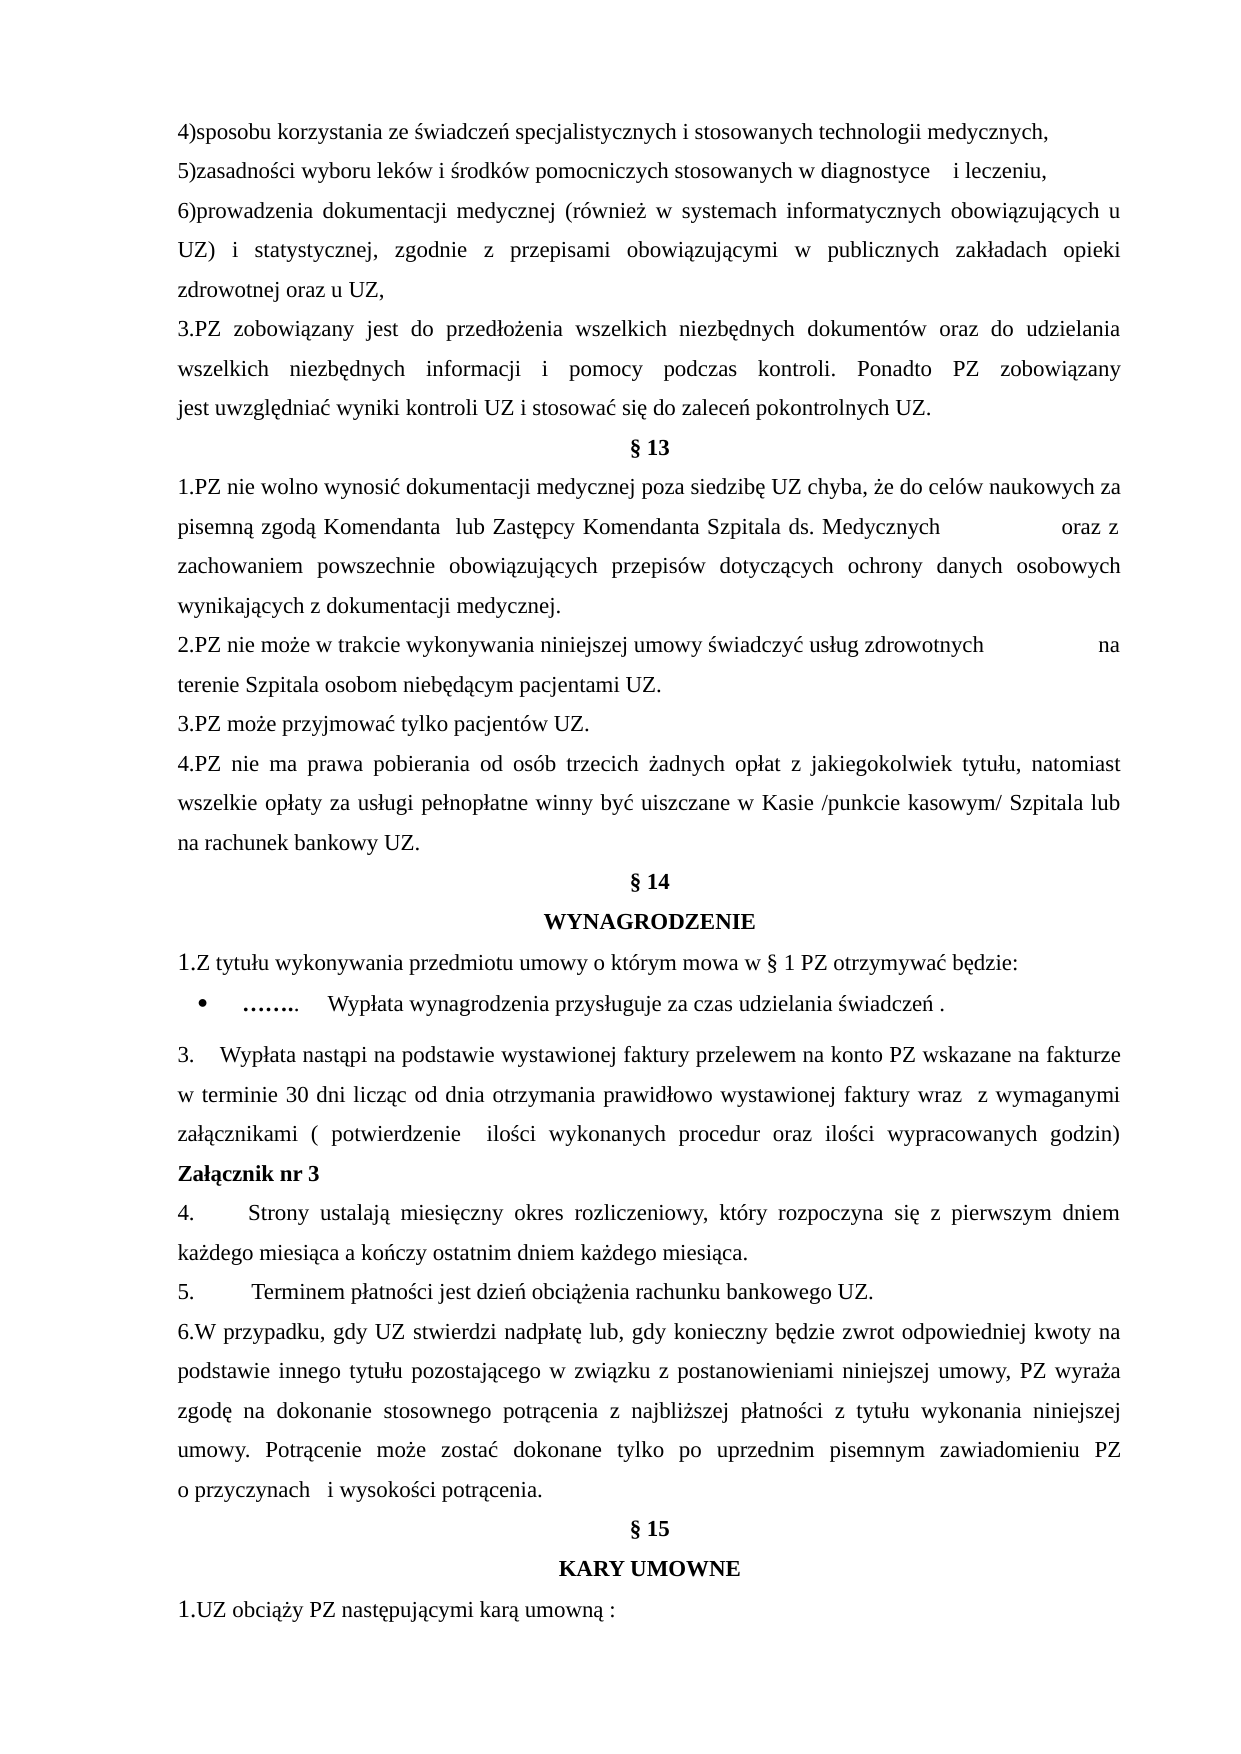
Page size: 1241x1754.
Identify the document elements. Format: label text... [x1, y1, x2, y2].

list zasadności wyboru leków i środków pomocniczych stosowanych w diagnostyce i leczeniu, [177, 158, 1122, 184]
list prowadzenia dokumentacji medycznej (również w systemach informatycznych obowiązujących u UZ) i statystycznej, zgodnie z przepisami obowiązującymi w publicznych zakładach opieki zdrowotnej oraz u UZ, [177, 197, 1122, 302]
list UZ obciąży PZ następującymi karą umowną : [177, 1594, 1122, 1623]
text 5. Terminem płatności jest dzień obciążenia rachunku bankowego UZ. [177, 1278, 1122, 1304]
text KARY UMOWNE [177, 1554, 1122, 1581]
list PZ nie ma prawa pobierania od osób trzecich żadnych opłat z jakiegokolwiek tytułu, natomiast wszelkie opłaty za usługi pełnopłatne winny być uiszczane w Kasie /punkcie kasowym/ Szpitala lub na rachunek bankowy UZ. [177, 750, 1122, 855]
text § 13 [177, 434, 1122, 460]
list sposobu korzystania ze świadczeń specjalistycznych i stosowanych technologii medycznych, [177, 118, 1122, 144]
list PZ może przyjmować tylko pacjentów UZ. [177, 710, 1122, 737]
text § 14 [177, 868, 1122, 894]
text 3. Wypłata nastąpi na podstawie wystawionej faktury przelewem na konto PZ wskazane na fakturze w terminie 30 dni licząc od dnia otrzymania prawidłowo wystawionej faktury wraz z wymaganymi załącznikami ( potwierdzenie ilości wykonanych procedur oraz ilości wypracowanych godzin) Załącznik nr 3 [177, 1041, 1122, 1186]
text 4. Strony ustalają miesięczny okres rozliczeniowy, który rozpoczyna się z pierwszym dniem każdego miesiąca a kończy ostatnim dniem każdego miesiąca. [177, 1199, 1122, 1265]
text § 15 [177, 1515, 1122, 1541]
list PZ nie może w trakcie wykonywania niniejszej umowy świadczyć usług zdrowotnych na terenie Szpitala osobom niebędącym pacjentami UZ. [177, 631, 1122, 697]
text 6.W przypadku, gdy UZ stwierdzi nadpłatę lub, gdy konieczny będzie zwrot odpowiedniej kwoty na podstawie innego tytułu pozostającego w związku z postanowieniami niniejszej umowy, PZ wyraża zgodę na dokonanie stosownego potrącenia z najbliższej płatności z tytułu wykonania niniejszej umowy. Potrącenie może zostać dokonane tylko po uprzednim pisemnym zawiadomieniu PZ o przyczynach i wysokości potrącenia. [177, 1318, 1122, 1502]
list …….. Wypłata wynagrodzenia przysługuje za czas udzielania świadczeń . [199, 990, 1122, 1017]
list Z tytułu wykonywania przedmiotu umowy o którym mowa w § 1 PZ otrzymywać będzie: [177, 947, 1122, 976]
list PZ nie wolno wynosić dokumentacji medycznej poza siedzibę UZ chyba, że do celów naukowych za pisemną zgodą Komendanta lub Zastępcy Komendanta Szpitala ds. Medycznych oraz z zachowaniem powszechnie obowiązujących przepisów dotyczących ochrony danych osobowych wynikających z dokumentacji medycznej. [177, 473, 1122, 618]
text WYNAGRODZENIE [177, 908, 1122, 934]
list PZ zobowiązany jest do przedłożenia wszelkich niezbędnych dokumentów oraz do udzielania wszelkich niezbędnych informacji i pomocy podczas kontroli. Ponadto PZ zobowiązany jest uwzględniać wyniki kontroli UZ i stosować się do zaleceń pokontrolnych UZ. [177, 316, 1122, 421]
